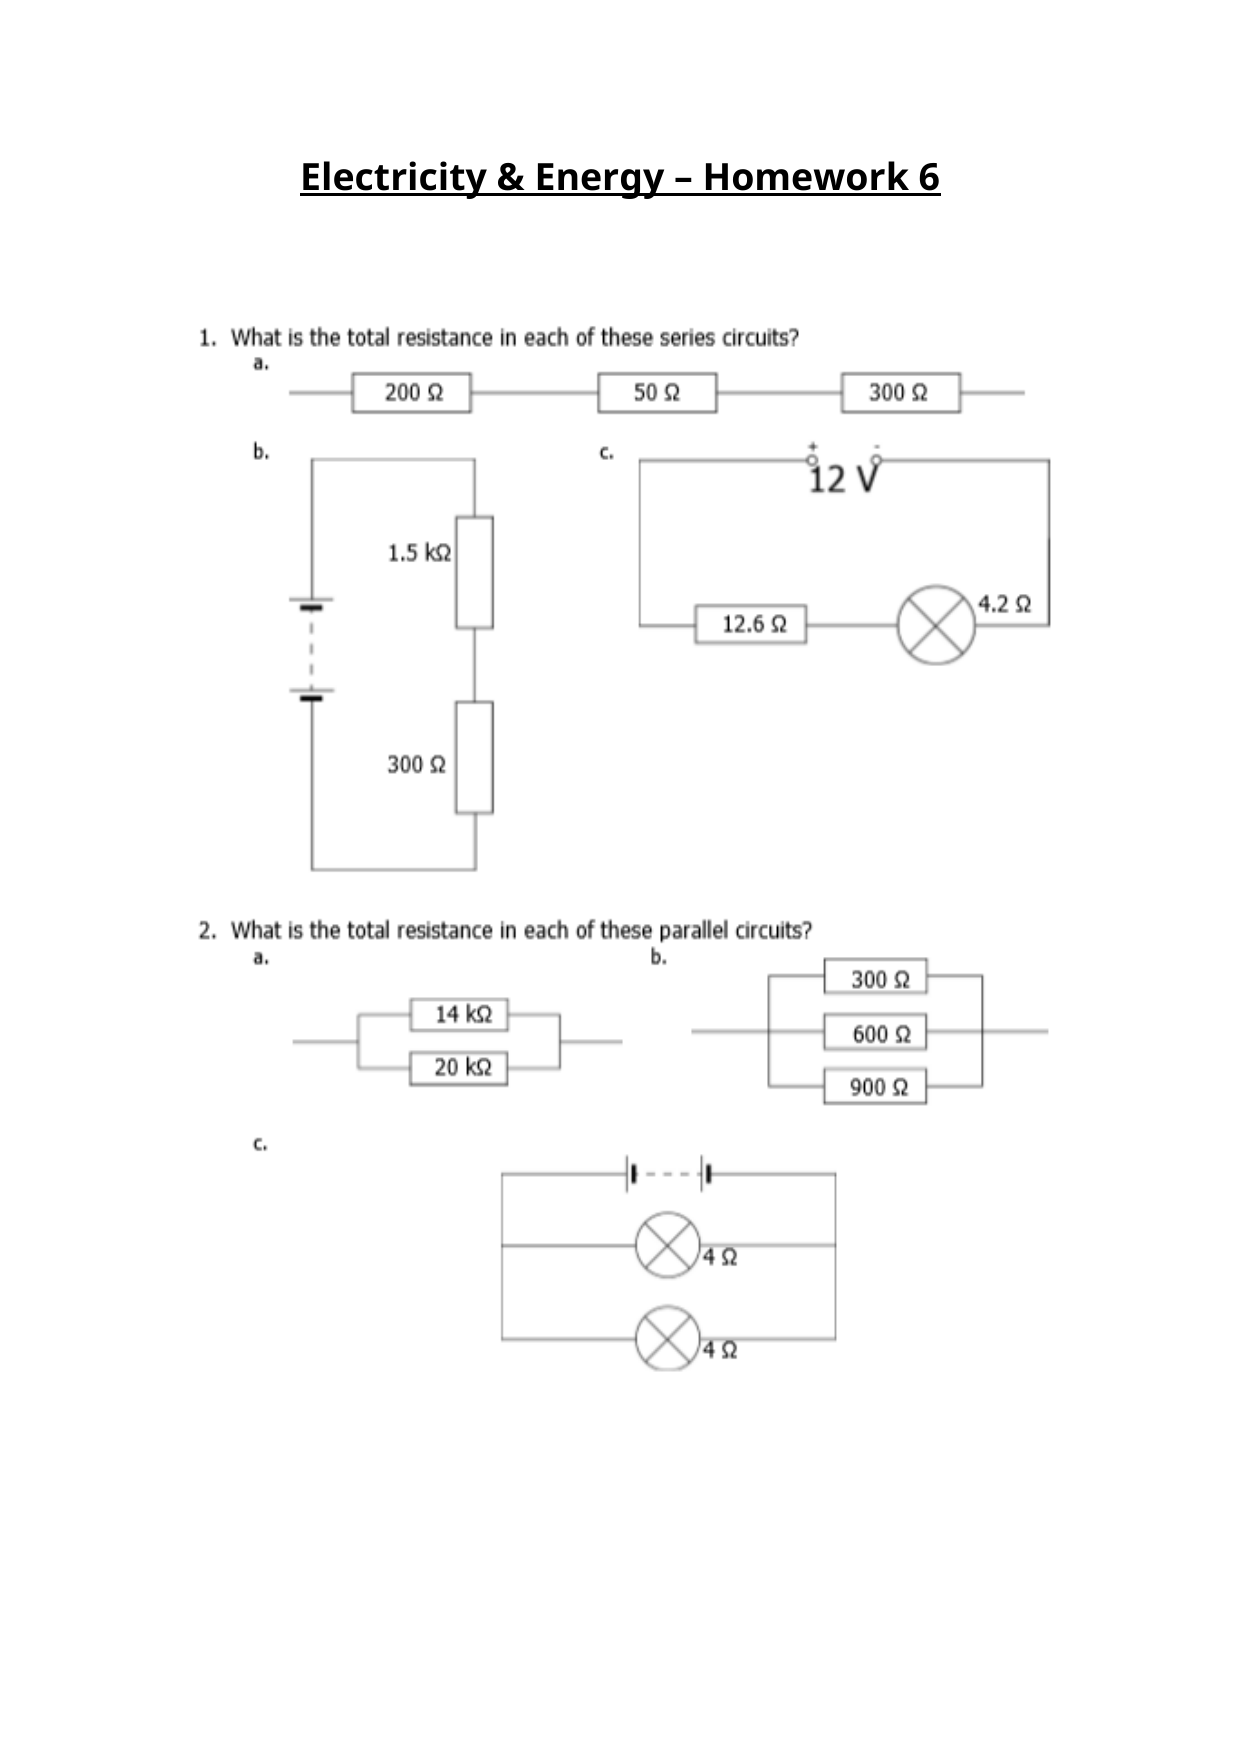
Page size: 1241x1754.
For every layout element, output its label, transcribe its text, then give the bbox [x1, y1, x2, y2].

text Electricity & Energy – Homework 6 [150, 150, 1090, 201]
